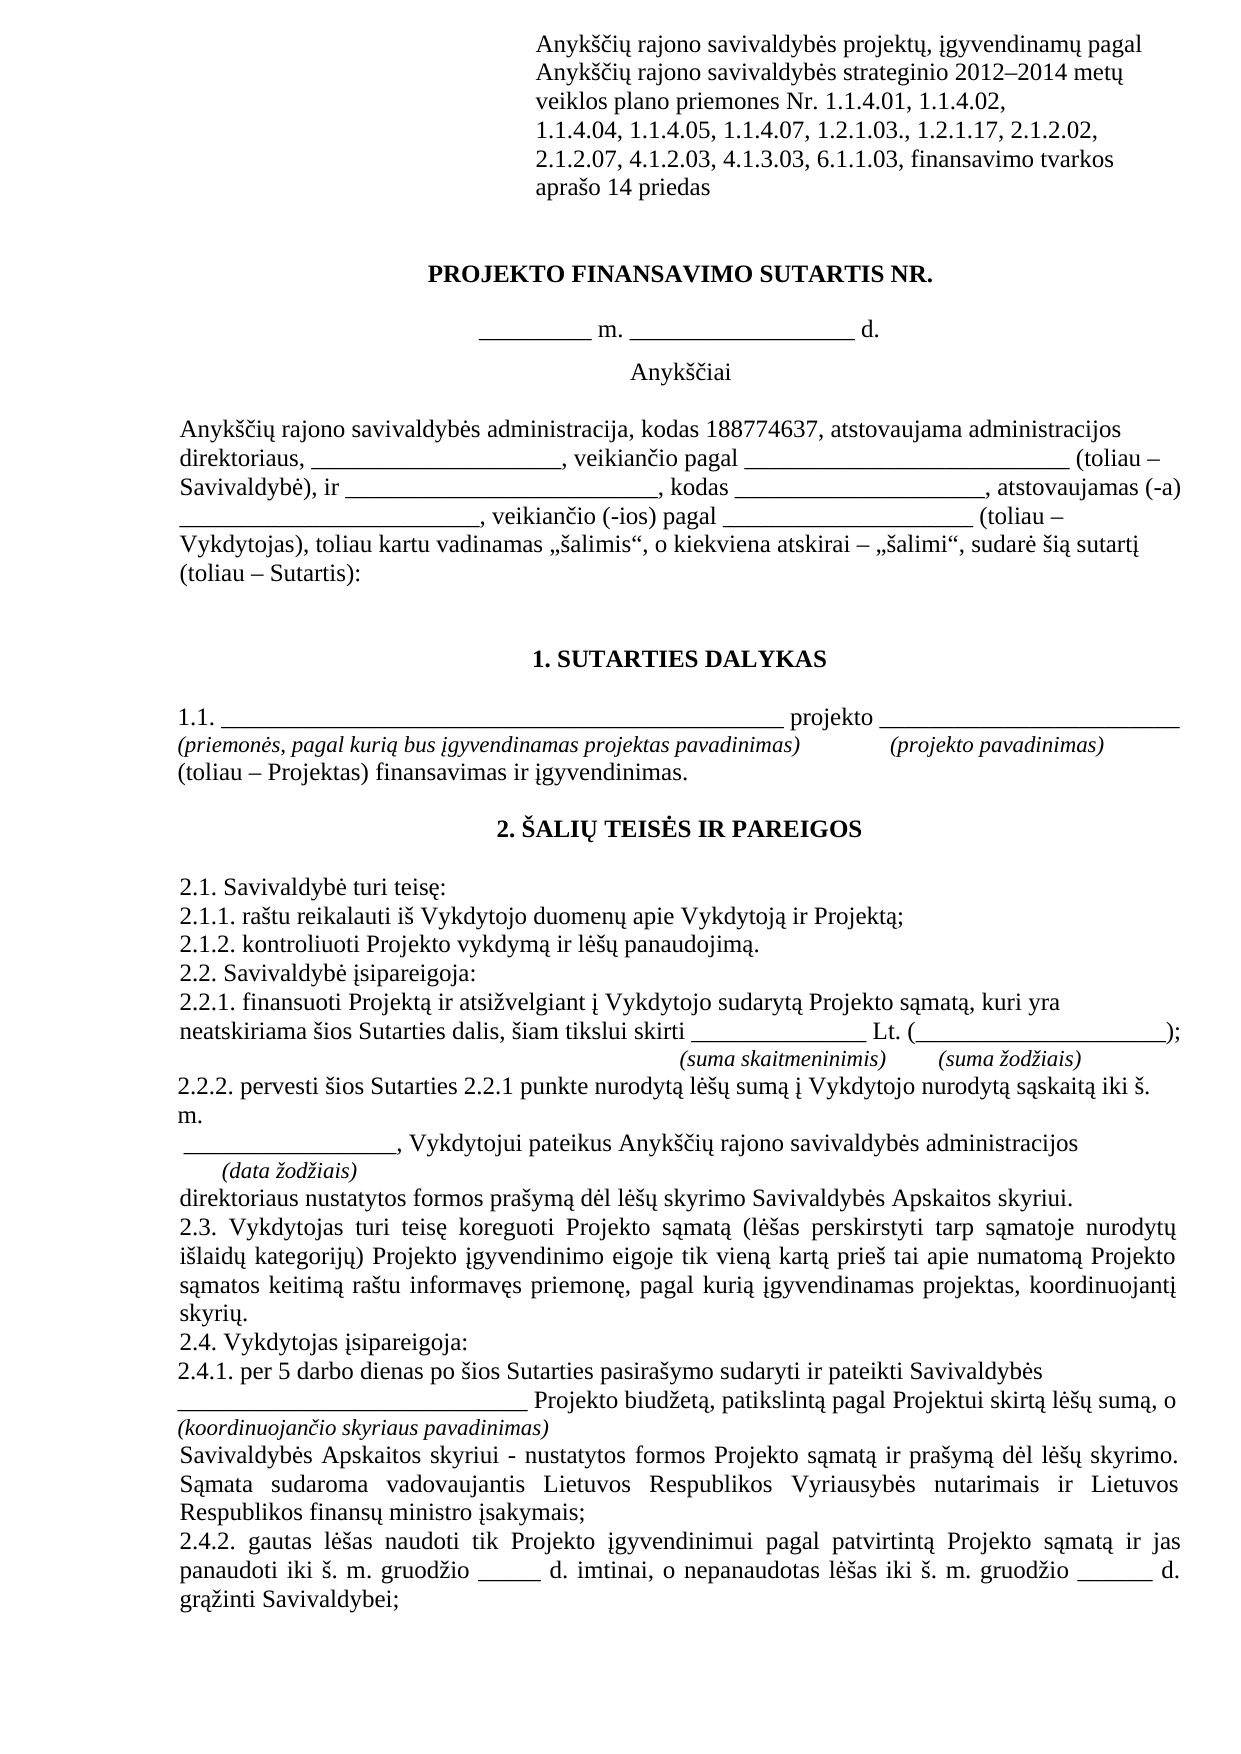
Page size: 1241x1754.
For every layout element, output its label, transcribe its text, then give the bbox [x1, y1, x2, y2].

text 1.1.4.04, 1.1.4.05, 1.1.4.07, 1.2.1.03., 1.2.1.17, 2.1.2.02, [535, 115, 1181, 144]
text veiklos plano priemones Nr. 1.1.4.01, 1.1.4.02, [535, 86, 1181, 115]
text (koordinuojančio skyriaus pavadinimas) [177, 1413, 1181, 1440]
text (priemonės, pagal kurią bus įgyvendinamas projektas pavadinimas) (projekto pavadinimas) [177, 731, 1181, 757]
text _________________, Vykdytojui pateikus Anykščių rajono savivaldybės administracijos [177, 1128, 1181, 1157]
text 2.1.2. kontroliuoti Projekto vykdymą ir lėšų panaudojimą. [179, 929, 1181, 958]
text (toliau – Sutartis): [179, 558, 1181, 587]
text Savivaldybės Apskaitos skyriui - nustatytos formos Projekto sąmatą ir prašymą dėl lėšų skyrimo. Sąmata sudaroma vadovaujantis Lietuvos Respublikos Vyriausybės nutarimais ir Lietuvos Respublikos finansų ministro įsakymais; [179, 1440, 1179, 1526]
text Vykdytojas), toliau kartu vadinamas „šalimis“, o kiekviena atskirai – „šalimi“, sudarė šią sutartį [179, 529, 1181, 558]
text ________________________, veikiančio (-ios) pagal ____________________ (toliau – [179, 501, 1181, 529]
text 2.2.2. pervesti šios Sutarties 2.2.1 punkte nurodytą lėšų sumą į Vykdytojo nurodytą sąskaitą iki š. m. [177, 1071, 1181, 1128]
text 1. SUTARTIES DALYKAS [177, 644, 1181, 673]
text 2.2. Savivaldybė įsipareigoja: [179, 958, 1181, 987]
text ____________________________ Projekto biudžetą, patikslintą pagal Projektui skirtą lėšų sumą, o [177, 1385, 1181, 1413]
text Anykščiai [179, 357, 1181, 386]
text direktoriaus, ____________________, veikiančio pagal __________________________ (toliau – [179, 443, 1181, 472]
text direktoriaus nustatytos formos prašymą dėl lėšų skyrimo Savivaldybės Apskaitos skyriui. [179, 1183, 1181, 1212]
text Anykščių rajono savivaldybės projektų, įgyvendinamų pagal [535, 29, 1181, 57]
text 2. ŠALIŲ TEISĖS IR PAREIGOS [177, 814, 1181, 843]
text _________ m. __________________ d. [177, 314, 1181, 343]
text 2.2.1. finansuoti Projektą ir atsižvelgiant į Vykdytojo sudarytą Projekto sąmatą, kuri yra [179, 987, 1181, 1016]
text 2.1.1. raštu reikalauti iš Vykdytojo duomenų apie Vykdytoją ir Projektą; [179, 901, 1181, 929]
text PROJEKTO FINANSAVIMO SUTARTIS NR. [179, 259, 1181, 287]
text 2.1.2.07, 4.1.2.03, 4.1.3.03, 6.1.1.03, finansavimo tvarkos [535, 144, 1181, 172]
text Anykščių rajono savivaldybės administracija, kodas 188774637, atstovaujama administracijos [179, 414, 1181, 443]
text Savivaldybė), ir _________________________, kodas ____________________, atstovaujamas (-a) [179, 472, 1181, 501]
text neatskiriama šios Sutarties dalis, šiam tikslui skirti ______________ Lt. (____________________); [179, 1016, 1181, 1044]
text 2.4.1. per 5 darbo dienas po šios Sutarties pasirašymo sudaryti ir pateikti Savivaldybės [177, 1356, 1181, 1385]
text Anykščių rajono savivaldybės strateginio 2012–2014 metų [535, 57, 1181, 86]
text 2.4. Vykdytojas įsipareigoja: [179, 1327, 1181, 1356]
text 2.3. Vykdytojas turi teisę koreguoti Projekto sąmatą (lėšas perskirstyti tarp sąmatoje nurodytų išlaidų kategorijų) Projekto įgyvendinimo eigoje tik vieną kartą prieš tai apie numatomą Projekto sąmatos keitimą raštu informavęs priemonę, pagal kurią įgyvendinamas projektas, koordinuojantį skyrių. [179, 1212, 1177, 1327]
text (toliau – Projektas) finansavimas ir įgyvendinimas. [177, 757, 1181, 786]
text (data žodžiais) [177, 1157, 1181, 1183]
text aprašo 14 priedas [535, 172, 1181, 201]
text 2.4.2. gautas lėšas naudoti tik Projekto įgyvendinimui pagal patvirtintą Projekto sąmatą ir jas panaudoti iki š. m. gruodžio _____ d. imtinai, o nepanaudotas lėšas iki š. m. gruodžio ______ d. grąžinti Savivaldybei; [179, 1526, 1181, 1612]
text 2.1. Savivaldybė turi teisę: [179, 872, 1181, 901]
text (suma skaitmeninimis) (suma žodžiais) [177, 1044, 1181, 1071]
text 1.1. _____________________________________________ projekto ________________________ [177, 702, 1181, 731]
